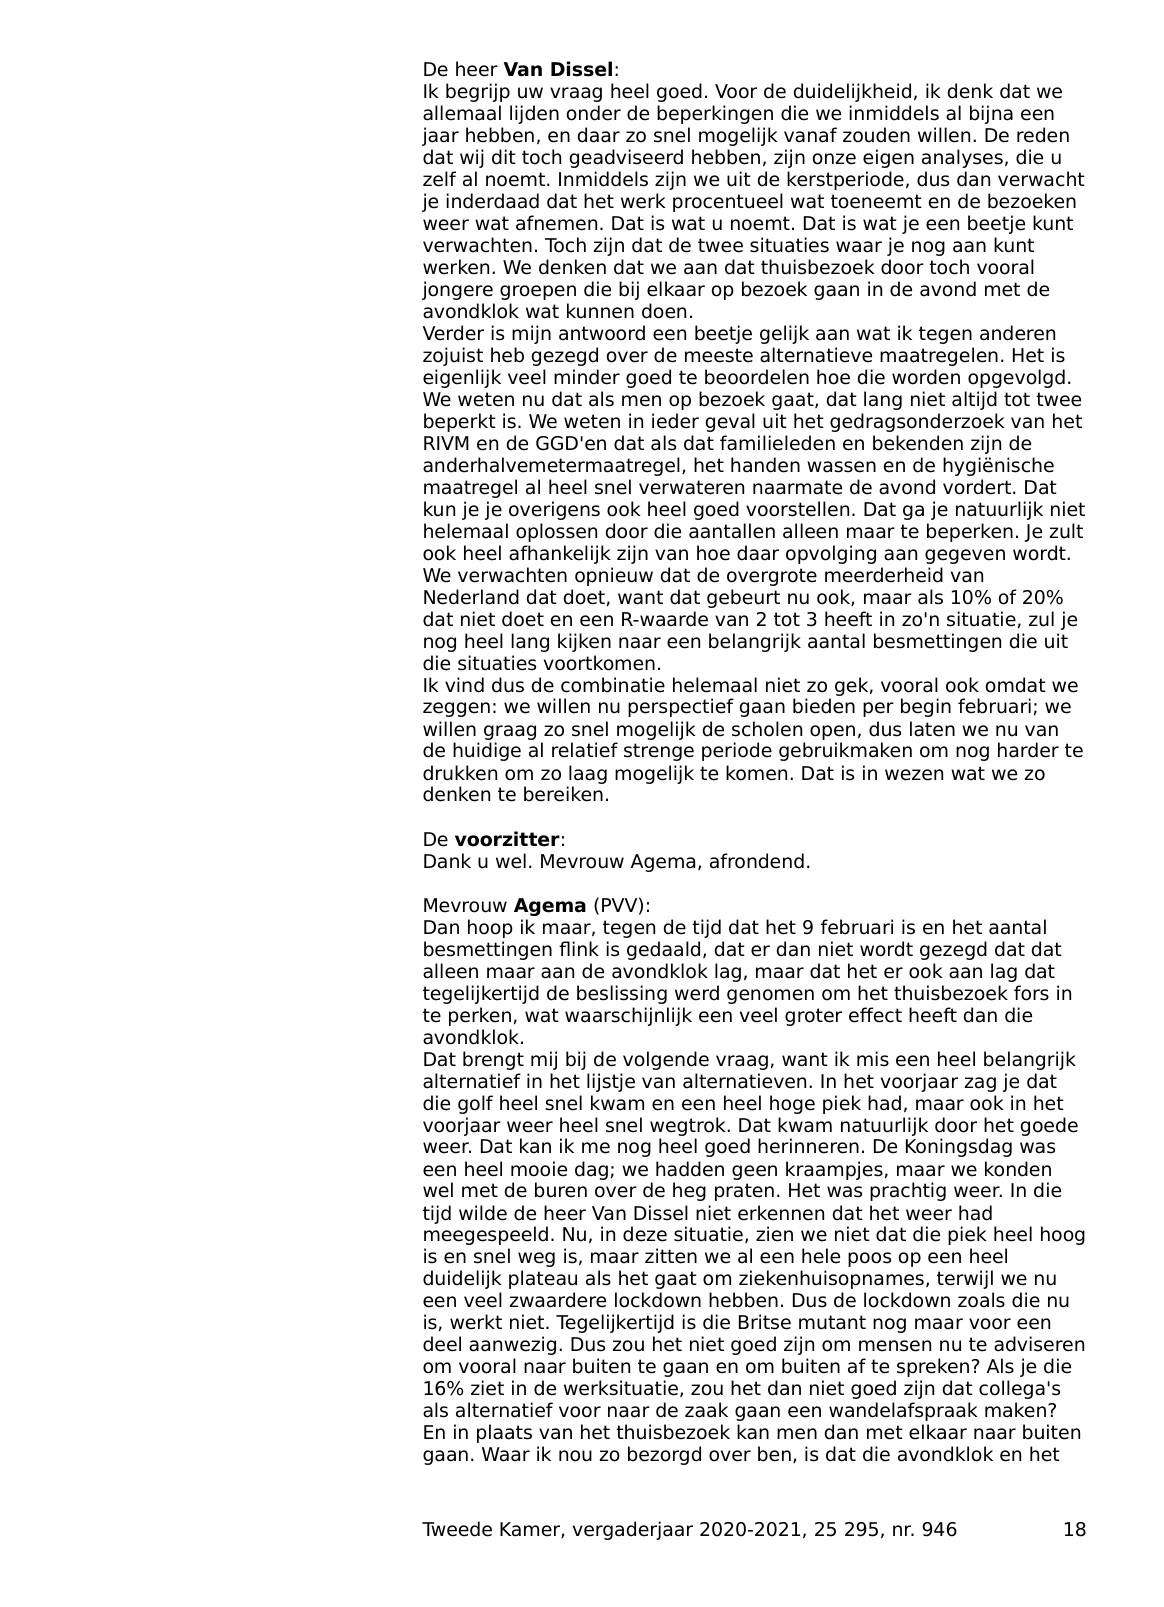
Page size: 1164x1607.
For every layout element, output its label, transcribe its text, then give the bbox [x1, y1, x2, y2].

text Verder is mijn antwoord een beetje gelijk aan wat ik tegen anderen zojuist heb gezegd over de meeste alternatieve maatregelen. Het is eigenlijk veel minder goed te beoordelen hoe die worden opgevolgd. We weten nu dat als men op bezoek gaat, dat lang niet altijd tot twee beperkt is. We weten in ieder geval uit het gedragsonderzoek van het RIVM en de GGD'en dat als dat familieleden en bekenden zijn de anderhalvemetermaatregel, het handen wassen en de hygiënische maatregel al heel snel verwateren naarmate de avond vordert. Dat kun je je overigens ook heel goed voorstellen. Dat ga je natuurlijk niet helemaal oplossen door die aantallen alleen maar te beperken. Je zult ook heel afhankelijk zijn van hoe daar opvolging aan gegeven wordt. We verwachten opnieuw dat de overgrote meerderheid van Nederland dat doet, want dat gebeurt nu ook, maar als 10% of 20% dat niet doet en een R-waarde van 2 tot 3 heeft in zo'n situatie, zul je nog heel lang kijken naar een belangrijk aantal besmettingen die uit die situaties voortkomen. [422, 323, 1087, 674]
text Ik vind dus de combinatie helemaal niet zo gek, vooral ook omdat we zeggen: we willen nu perspectief gaan bieden per begin februari; we willen graag zo snel mogelijk de scholen open, dus laten we nu van de huidige al relatief strenge periode gebruikmaken om nog harder te drukken om zo laag mogelijk te komen. Dat is in wezen wat we zo denken te bereiken. [422, 674, 1087, 806]
text Ik begrijp uw vraag heel goed. Voor de duidelijkheid, ik denk dat we allemaal lijden onder de beperkingen die we inmiddels al bijna een jaar hebben, en daar zo snel mogelijk vanaf zouden willen. De reden dat wij dit toch geadviseerd hebben, zijn onze eigen analyses, die u zelf al noemt. Inmiddels zijn we uit de kerstperiode, dus dan verwacht je inderdaad dat het werk procentueel wat toeneemt en de bezoeken weer wat afnemen. Dat is wat u noemt. Dat is wat je een beetje kunt verwachten. Toch zijn dat de twee situaties waar je nog aan kunt werken. We denken dat we aan dat thuisbezoek door toch vooral jongere groepen die bij elkaar op bezoek gaan in de avond met de avondklok wat kunnen doen. [422, 81, 1087, 323]
text Dan hoop ik maar, tegen de tijd dat het 9 februari is en het aantal besmettingen flink is gedaald, dat er dan niet wordt gezegd dat dat alleen maar aan de avondklok lag, maar dat het er ook aan lag dat tegelijkertijd de beslissing werd genomen om het thuisbezoek fors in te perken, wat waarschijnlijk een veel groter effect heeft dan die avondklok. [422, 917, 1087, 1048]
text Dat brengt mij bij de volgende vraag, want ik mis een heel belangrijk alternatief in het lijstje van alternatieven. In het voorjaar zag je dat die golf heel snel kwam en een heel hoge piek had, maar ook in het voorjaar weer heel snel wegtrok. Dat kwam natuurlijk door het goede weer. Dat kan ik me nog heel goed herinneren. De Koningsdag was een heel mooie dag; we hadden geen kraampjes, maar we konden wel met de buren over de heg praten. Het was prachtig weer. In die tijd wilde de heer Van Dissel niet erkennen dat het weer had meegespeeld. Nu, in deze situatie, zien we niet dat die piek heel hoog is en snel weg is, maar zitten we al een hele poos op een heel duidelijk plateau als het gaat om ziekenhuisopnames, terwijl we nu een veel zwaardere lockdown hebben. Dus de lockdown zoals die nu is, werkt niet. Tegelijkertijd is die Britse mutant nog maar voor een deel aanwezig. Dus zou het niet goed zijn om mensen nu te adviseren om vooral naar buiten te gaan en om buiten af te spreken? Als je die 16% ziet in de werksituatie, zou het dan niet goed zijn dat collega's als alternatief voor naar de zaak gaan een wandelafspraak maken? En in plaats van het thuisbezoek kan men dan met elkaar naar buiten gaan. Waar ik nou zo bezorgd over ben, is dat die avondklok en het [422, 1048, 1087, 1466]
text De heer Van Dissel: [422, 59, 1087, 81]
text Mevrouw Agema (PVV): [422, 895, 1087, 917]
text De voorzitter: [422, 828, 1087, 851]
text Dank u wel. Mevrouw Agema, afrondend. [422, 851, 1087, 872]
